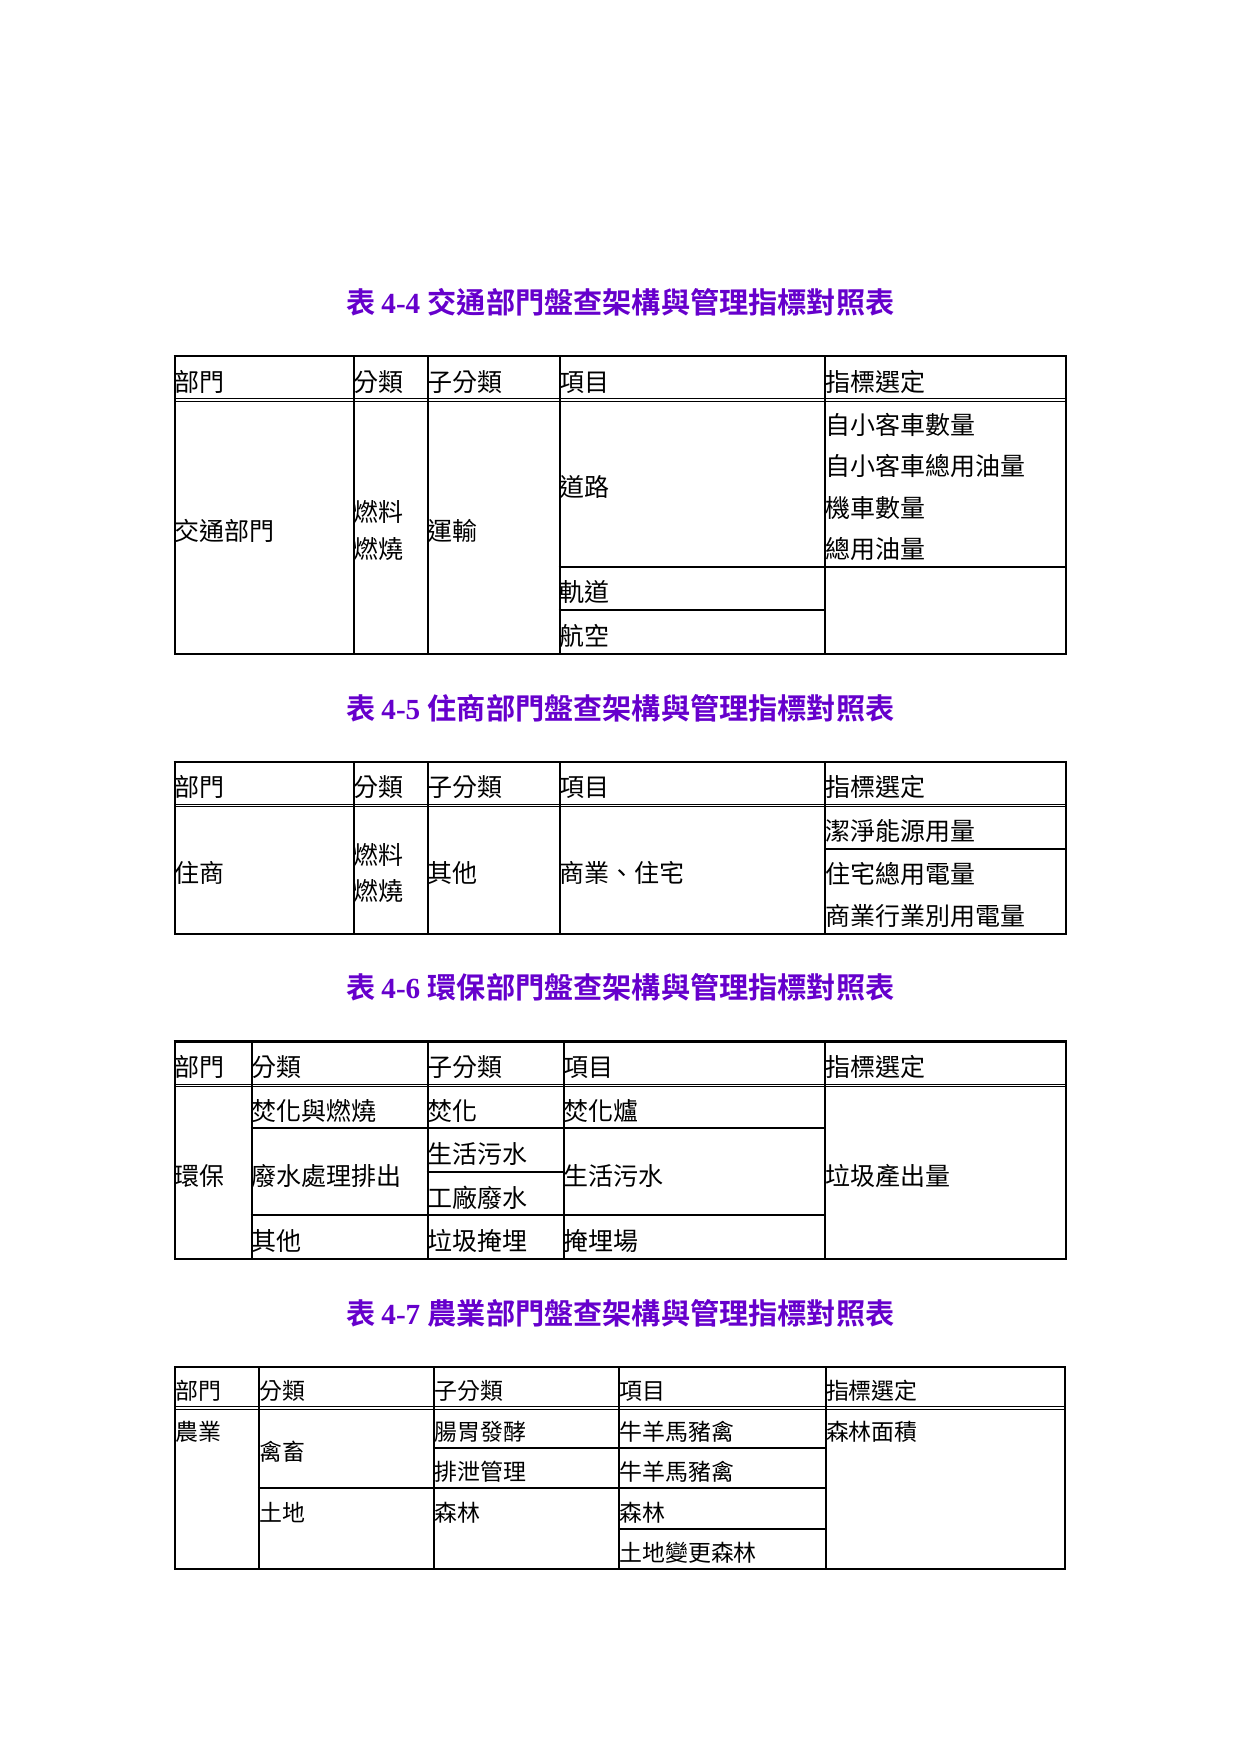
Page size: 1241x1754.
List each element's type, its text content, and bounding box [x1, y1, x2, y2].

table_cell 牛羊馬豬禽 [620, 1449, 825, 1487]
table_header 分類 [253, 1043, 427, 1084]
text 表4-7 農業部門盤查架構與管理指標對照表 [148, 1289, 1092, 1337]
table_cell 運輸 [429, 402, 559, 653]
table_cell 住宅總用電量 商業行業別用電量 [826, 850, 1065, 932]
table_cell 森林面積 [827, 1410, 1064, 1568]
table_header 子分類 [429, 1043, 563, 1084]
table_cell 環保 [176, 1087, 251, 1258]
table_header 項目 [620, 1368, 825, 1406]
table_cell [826, 568, 1065, 653]
table_cell 腸胃發酵 [435, 1410, 618, 1447]
table_header 項目 [561, 357, 824, 398]
table_cell 垃圾掩埋 [429, 1216, 563, 1258]
table_cell 焚化 [429, 1087, 563, 1127]
table_header 指標選定 [827, 1368, 1064, 1406]
table_cell 土地 [260, 1489, 433, 1568]
table_header 子分類 [429, 763, 559, 804]
table_header 指標選定 [826, 763, 1065, 804]
table_cell 禽畜 [260, 1410, 433, 1487]
table_cell 潔淨能源用量 [826, 807, 1065, 848]
table_header 指標選定 [826, 357, 1065, 398]
text 表4-4 交通部門盤查架構與管理指標對照表 [148, 278, 1092, 326]
table_cell 道路 [561, 402, 824, 566]
table_cell 生活污水 [429, 1129, 563, 1171]
table_header 部門 [176, 357, 353, 398]
table_header 分類 [260, 1368, 433, 1406]
table_header 子分類 [429, 357, 559, 398]
text 表4-6 環保部門盤查架構與管理指標對照表 [148, 964, 1092, 1011]
table_header 指標選定 [826, 1043, 1065, 1084]
table_cell 排泄管理 [435, 1449, 618, 1487]
table_cell 農業 [176, 1410, 258, 1568]
table_cell 住商 [176, 807, 353, 932]
table_header 子分類 [435, 1368, 618, 1406]
table_cell 航空 [561, 611, 824, 653]
table_cell 軌道 [561, 568, 824, 609]
table_cell 土地變更森林 [620, 1530, 825, 1568]
table_cell 森林 [435, 1489, 618, 1568]
table_cell 廢水處理排出 [253, 1129, 427, 1214]
table_header 部門 [176, 763, 353, 804]
table_cell 其他 [253, 1216, 427, 1258]
table_cell 商業、住宅 [561, 807, 824, 932]
table_header 分類 [355, 357, 427, 398]
table_cell 自小客車數量 自小客車總用油量 機車數量 總用油量 [826, 402, 1065, 566]
table_cell 燃料燃燒 [355, 807, 427, 932]
table_cell 生活污水 [565, 1129, 824, 1214]
table_cell 垃圾產出量 [826, 1087, 1065, 1258]
table_header 項目 [565, 1043, 824, 1084]
table_cell 牛羊馬豬禽 [620, 1410, 825, 1447]
table_header 部門 [176, 1368, 258, 1406]
table_cell 森林 [620, 1489, 825, 1528]
table_cell 燃料燃燒 [355, 402, 427, 653]
table_header 分類 [355, 763, 427, 804]
table_cell 掩埋場 [565, 1216, 824, 1258]
table_cell 焚化爐 [565, 1087, 824, 1127]
text 表4-5 住商部門盤查架構與管理指標對照表 [148, 684, 1092, 732]
table_cell 其他 [429, 807, 559, 932]
table_cell 焚化與燃燒 [253, 1087, 427, 1127]
table_cell 交通部門 [176, 402, 353, 653]
table_cell 工廠廢水 [429, 1173, 563, 1214]
table_header 項目 [561, 763, 824, 804]
table_header 部門 [176, 1043, 251, 1084]
